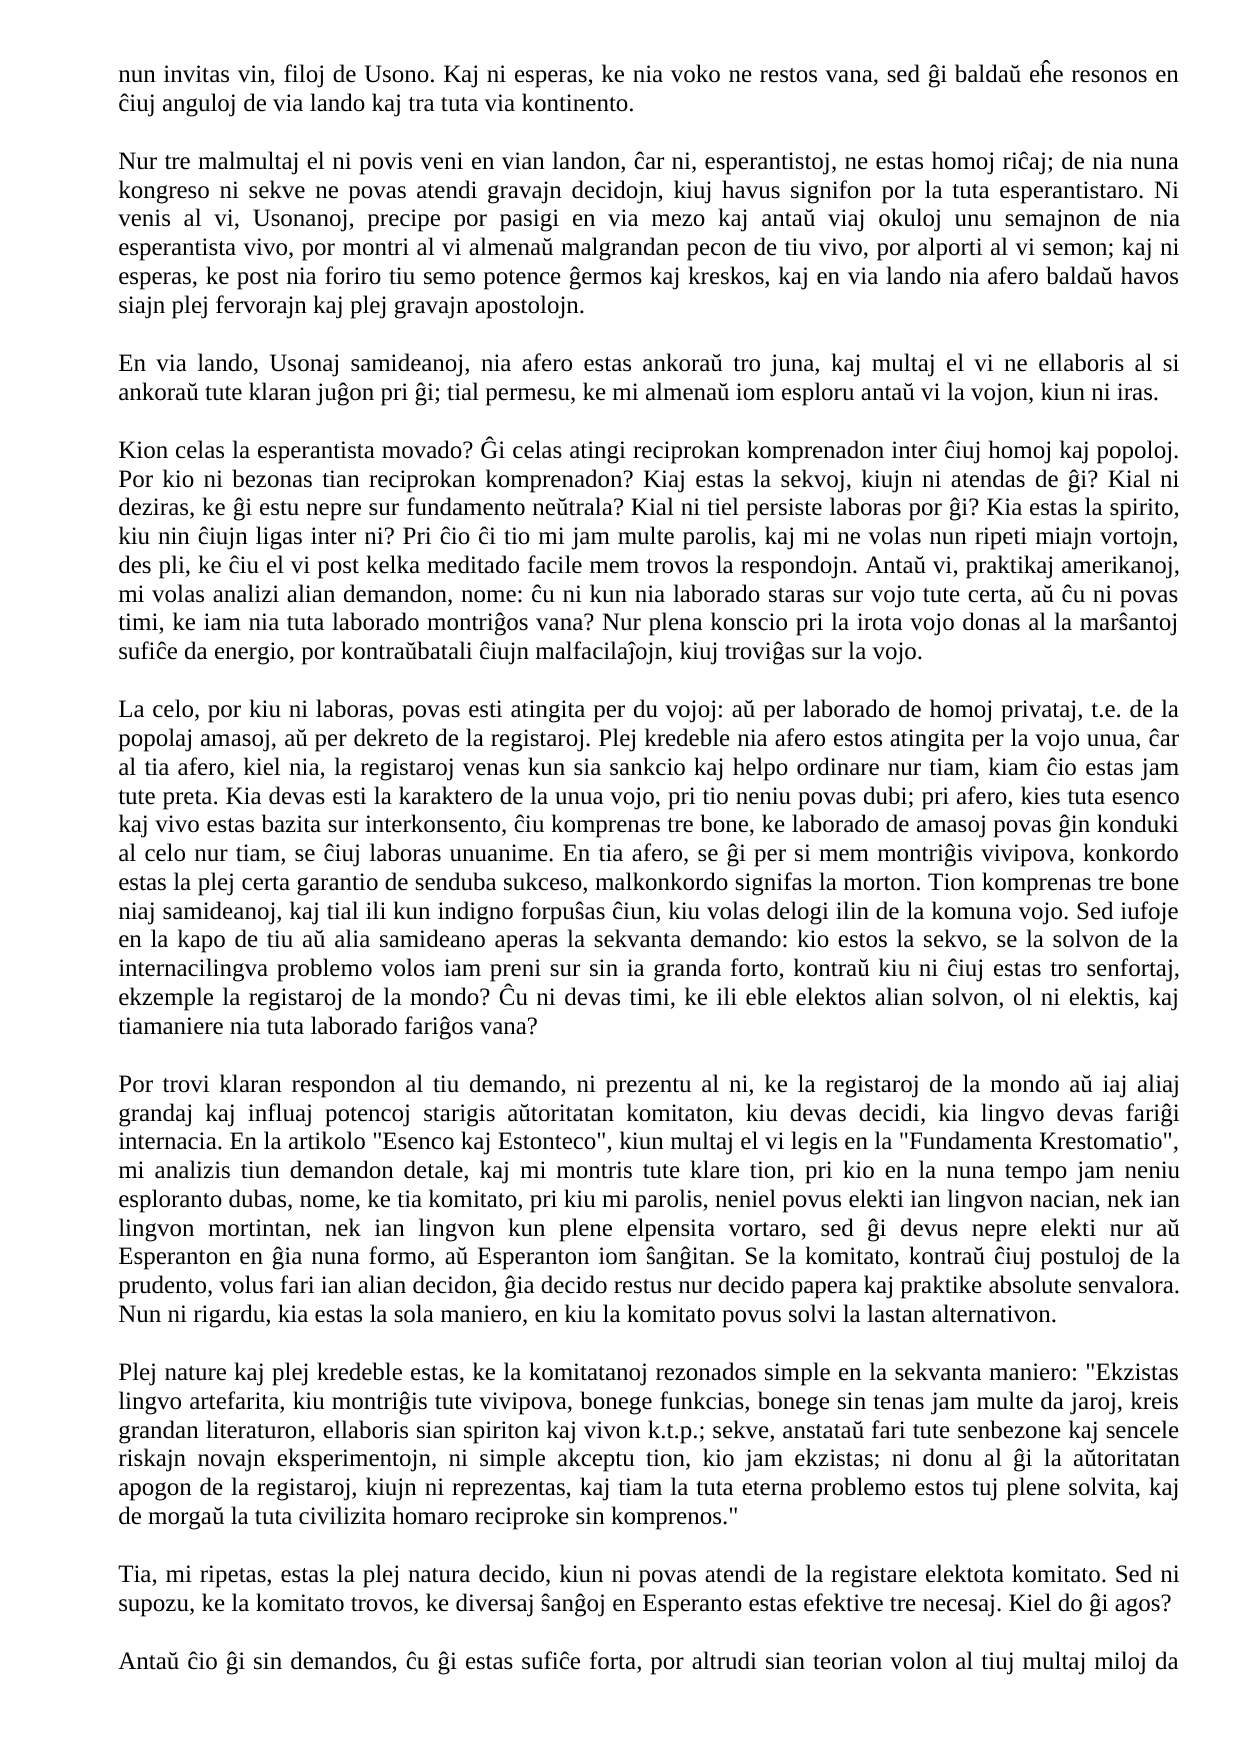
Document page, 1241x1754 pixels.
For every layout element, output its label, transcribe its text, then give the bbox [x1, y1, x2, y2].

text Por trovi klaran respondon al tiu demando, ni prezentu al ni, ke la registaroj de la mondo aŭ iaj aliaj grandaj kaj influaj potencoj starigis aŭtoritatan komitaton, kiu devas decidi, kia lingvo devas fariĝi internacia. En la artikolo "Esenco kaj Estonteco", kiun multaj el vi legis en la "Fundamenta Krestomatio", mi analizis tiun demandon detale, kaj mi montris tute klare tion, pri kio en la nuna tempo jam neniu esploranto dubas, nome, ke tia komitato, pri kiu mi parolis, neniel povus elekti ian lingvon nacian, nek ian lingvon mortintan, nek ian lingvon kun plene elpensita vortaro, sed ĝi devus nepre elekti nur aŭ Esperanton en ĝia nuna formo, aŭ Esperanton iom ŝanĝitan. Se la komitato, kontraŭ ĉiuj postuloj de la prudento, volus fari ian alian decidon, ĝia decido restus nur decido papera kaj praktike absolute senvalora. Nun ni rigardu, kia estas la sola maniero, en kiu la komitato povus solvi la lastan alternativon. [118, 1069, 1181, 1328]
text La celo, por kiu ni laboras, povas esti atingita per du vojoj: aŭ per laborado de homoj privataj, t.e. de la popolaj amasoj, aŭ per dekreto de la registaroj. Plej kredeble nia afero estos atingita per la vojo unua, ĉar al tia afero, kiel nia, la registaroj venas kun sia sankcio kaj helpo ordinare nur tiam, kiam ĉio estas jam tute preta. Kia devas esti la karaktero de la unua vojo, pri tio neniu povas dubi; pri afero, kies tuta esenco kaj vivo estas bazita sur interkonsento, ĉiu komprenas tre bone, ke laborado de amasoj povas ĝin konduki al celo nur tiam, se ĉiuj laboras unuanime. En tia afero, se ĝi per si mem montriĝis vivipova, konkordo estas la plej certa garantio de senduba sukceso, malkonkordo signifas la morton. Tion komprenas tre bone niaj samideanoj, kaj tial ili kun indigno forpuŝas ĉiun, kiu volas delogi ilin de la komuna vojo. Sed iufoje en la kapo de tiu aŭ alia samideano aperas la sekvanta demando: kio estos la sekvo, se la solvon de la internacilingva problemo volos iam preni sur sin ia granda forto, kontraŭ kiu ni ĉiuj estas tro senfortaj, ekzemple la registaroj de la mondo? Ĉu ni devas timi, ke ili eble elektos alian solvon, ol ni elektis, kaj tiamaniere nia tuta laborado fariĝos vana? [118, 694, 1181, 1039]
text nun invitas vin, filoj de Usono. Kaj ni esperas, ke nia voko ne restos vana, sed ĝi baldaŭ eĥe resonos en ĉiuj anguloj de via lando kaj tra tuta via kontinento. [118, 59, 1181, 117]
text Antaŭ ĉio ĝi sin demandos, ĉu ĝi estas sufiĉe forta, por altrudi sian teorian volon al tiuj multaj miloj da [118, 1646, 1181, 1675]
text En via lando, Usonaj samideanoj, nia afero estas ankoraŭ tro juna, kaj multaj el vi ne ellaboris al si ankoraŭ tute klaran juĝon pri ĝi; tial permesu, ke mi almenaŭ iom esploru antaŭ vi la vojon, kiun ni iras. [118, 348, 1181, 406]
text Tia, mi ripetas, estas la plej natura decido, kiun ni povas atendi de la registare elektota komitato. Sed ni supozu, ke la komitato trovos, ke diversaj ŝanĝoj en Esperanto estas efektive tre necesaj. Kiel do ĝi agos? [118, 1559, 1181, 1617]
text Kion celas la esperantista movado? Ĝi celas atingi reciprokan komprenadon inter ĉiuj homoj kaj popoloj. Por kio ni bezonas tian reciprokan komprenadon? Kiaj estas la sekvoj, kiujn ni atendas de ĝi? Kial ni deziras, ke ĝi estu nepre sur fundamento neŭtrala? Kial ni tiel persiste laboras por ĝi? Kia estas la spirito, kiu nin ĉiujn ligas inter ni? Pri ĉio ĉi tio mi jam multe parolis, kaj mi ne volas nun ripeti miajn vortojn, des pli, ke ĉiu el vi post kelka meditado facile mem trovos la respondojn. Antaŭ vi, praktikaj amerikanoj, mi volas analizi alian demandon, nome: ĉu ni kun nia laborado staras sur vojo tute certa, aŭ ĉu ni povas timi, ke iam nia tuta laborado montriĝos vana? Nur plena konscio pri la irota vojo donas al la marŝantoj sufiĉe da energio, por kontraŭbatali ĉiujn malfacilaĵojn, kiuj troviĝas sur la vojo. [118, 435, 1181, 665]
text Nur tre malmultaj el ni povis veni en vian landon, ĉar ni, esperantistoj, ne estas homoj riĉaj; de nia nuna kongreso ni sekve ne povas atendi gravajn decidojn, kiuj havus signifon por la tuta esperantistaro. Ni venis al vi, Usonanoj, precipe por pasigi en via mezo kaj antaŭ viaj okuloj unu semajnon de nia esperantista vivo, por montri al vi almenaŭ malgrandan pecon de tiu vivo, por alporti al vi semon; kaj ni esperas, ke post nia foriro tiu semo potence ĝermos kaj kreskos, kaj en via lando nia afero baldaŭ havos siajn plej fervorajn kaj plej gravajn apostolojn. [118, 146, 1181, 318]
text Plej nature kaj plej kredeble estas, ke la komitatanoj rezonados simple en la sekvanta maniero: "Ekzistas lingvo artefarita, kiu montriĝis tute vivipova, bonege funkcias, bonege sin tenas jam multe da jaroj, kreis grandan literaturon, ellaboris sian spiriton kaj vivon k.t.p.; sekve, anstataŭ fari tute senbezone kaj sencele riskajn novajn eksperimentojn, ni simple akceptu tion, kio jam ekzistas; ni donu al ĝi la aŭtoritatan apogon de la registaroj, kiujn ni reprezentas, kaj tiam la tuta eterna problemo estos tuj plene solvita, kaj de morgaŭ la tuta civilizita homaro reciproke sin komprenos." [118, 1357, 1181, 1530]
